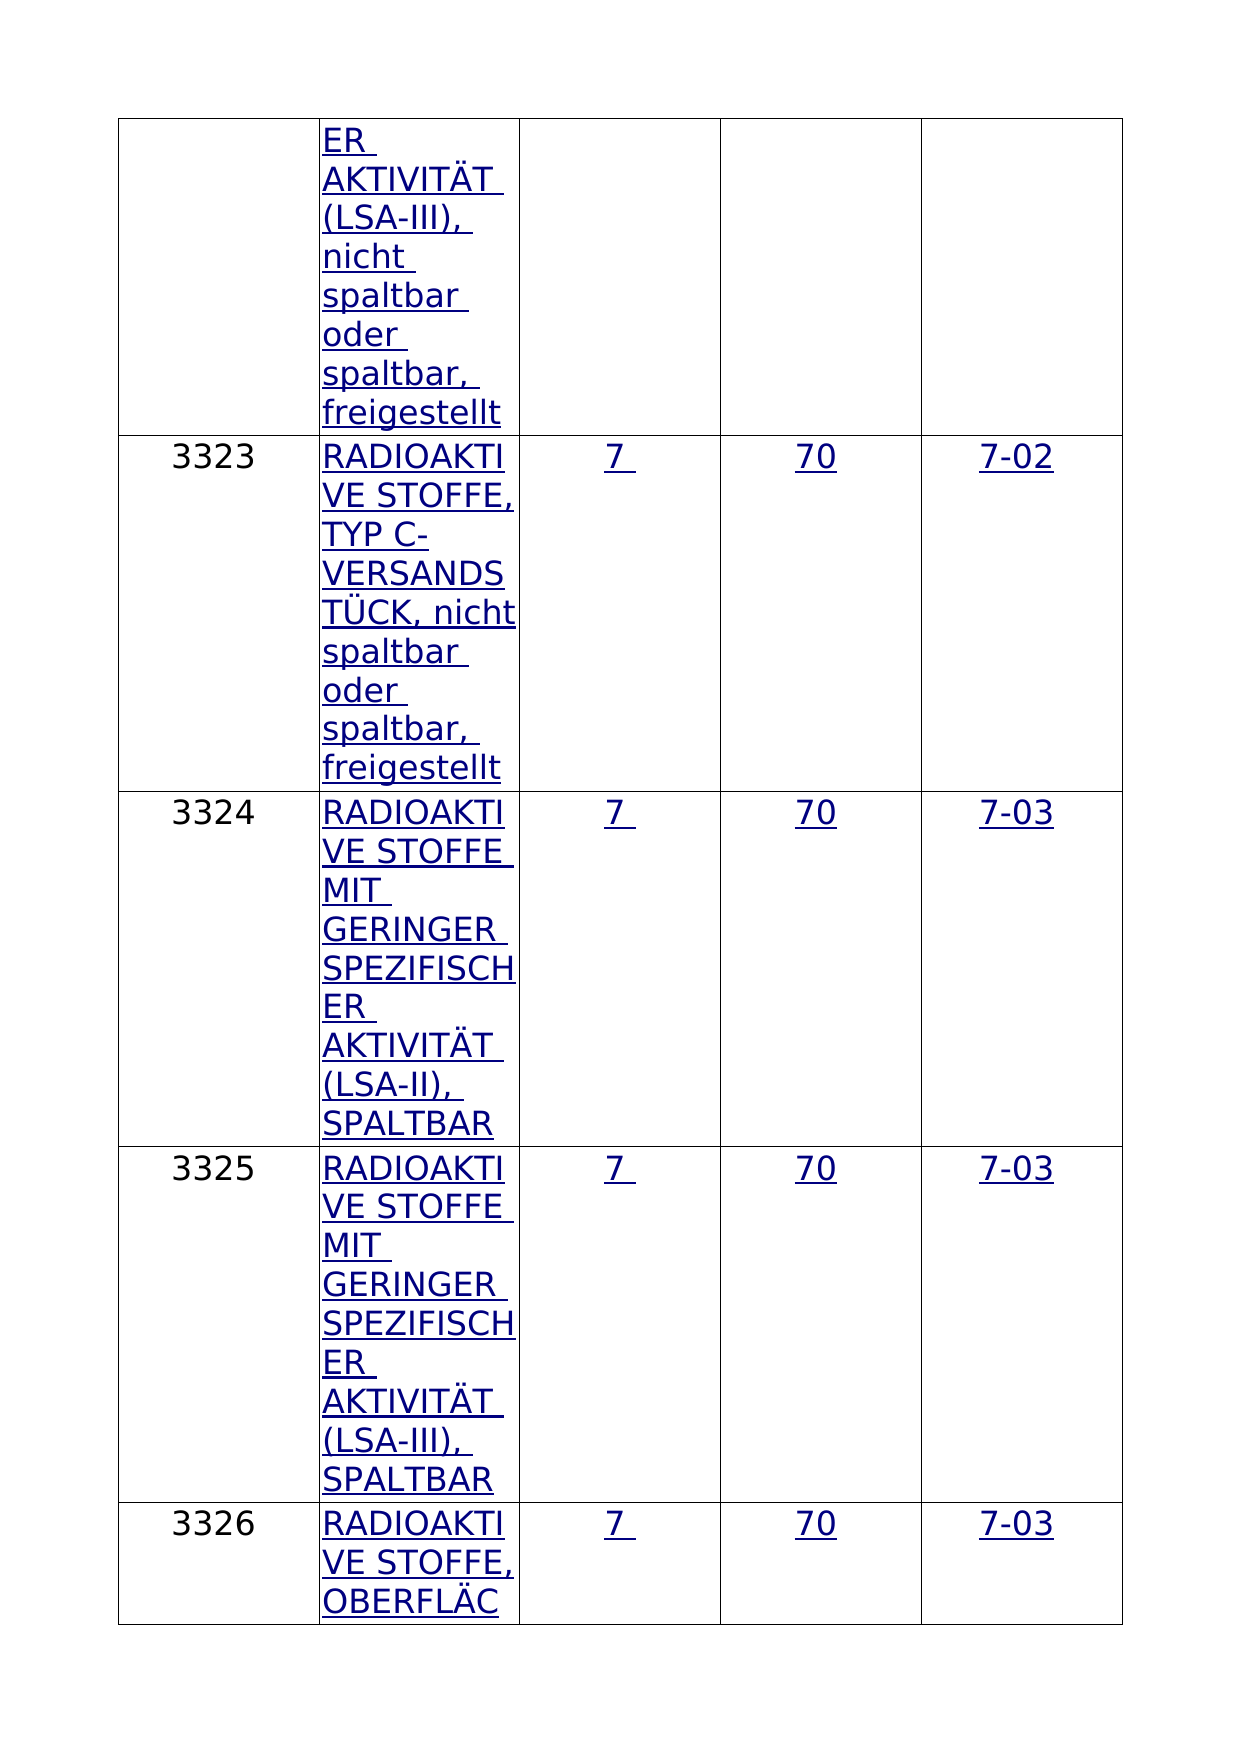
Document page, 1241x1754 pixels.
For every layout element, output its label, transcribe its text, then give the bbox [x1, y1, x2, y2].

table_cell 70 [721, 436, 921, 791]
table_cell 7-03 [922, 1147, 1122, 1502]
table_cell 3326 [119, 1503, 319, 1624]
table_cell ER AKTIVITÄT (LSA-III), nicht spaltbar oder spaltbar, freigestellt [320, 119, 519, 435]
table_cell [520, 119, 720, 435]
table_cell 3324 [119, 792, 319, 1146]
table_cell 7-03 [922, 1503, 1122, 1624]
table_cell 7 [520, 1503, 720, 1624]
table_cell 3325 [119, 1147, 319, 1502]
table_cell [922, 119, 1122, 435]
table_cell 70 [721, 1503, 921, 1624]
table_cell 7-02 [922, 436, 1122, 791]
table_cell 70 [721, 1147, 921, 1502]
table_cell RADIOAKTIVE STOFFE MIT GERINGER SPEZIFISCHER AKTIVITÄT (LSA-III), SPALTBAR [320, 1147, 519, 1502]
table_cell [119, 119, 319, 435]
table_cell 7-03 [922, 792, 1122, 1146]
table_cell 7 [520, 436, 720, 791]
table_cell RADIOAKTIVE STOFFE, OBERFLÄC [320, 1503, 519, 1624]
table_cell [721, 119, 921, 435]
table_cell RADIOAKTIVE STOFFE MIT GERINGER SPEZIFISCHER AKTIVITÄT (LSA-II), SPALTBAR [320, 792, 519, 1146]
table_cell 7 [520, 792, 720, 1146]
table_cell 7 [520, 1147, 720, 1502]
table_cell 70 [721, 792, 921, 1146]
table_cell 3323 [119, 436, 319, 791]
table_cell RADIOAKTIVE STOFFE, TYP C-VERSANDSTÜCK, nicht spaltbar oder spaltbar, freigestellt [320, 436, 519, 791]
